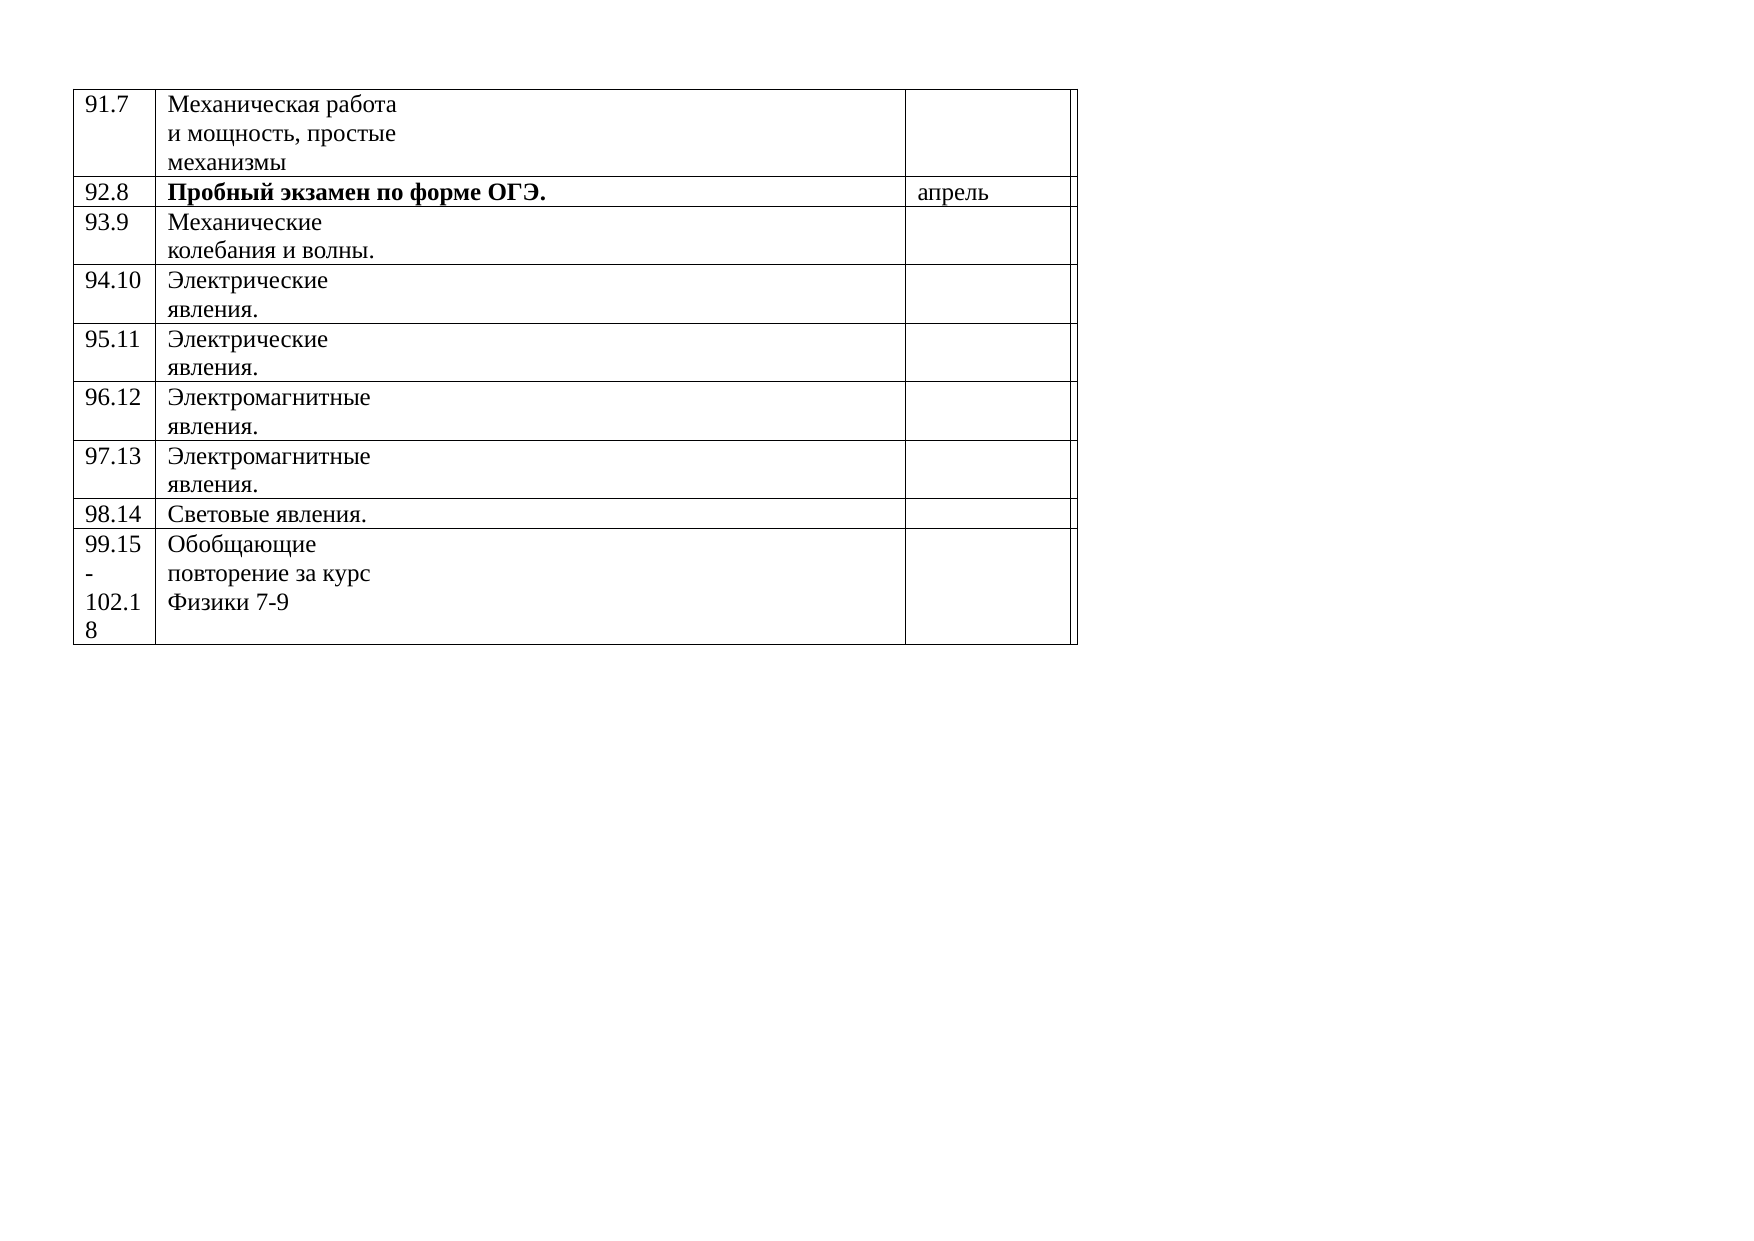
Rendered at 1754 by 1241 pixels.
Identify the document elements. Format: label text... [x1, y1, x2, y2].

table_cell [906, 90, 1070, 176]
table_cell [1071, 324, 1077, 381]
table_cell [906, 499, 1070, 528]
table_cell [1071, 499, 1077, 528]
table_cell [1071, 265, 1077, 323]
table_cell [906, 265, 1070, 323]
table_cell 94.10 [74, 265, 155, 323]
table_cell [1071, 90, 1077, 176]
table_cell Обобщающие повторение за курс Физики 7-9 [156, 529, 905, 644]
table_cell Электромагнитные явления. [156, 441, 905, 498]
table_cell 92.8 [74, 177, 155, 206]
table_cell Механические колебания и волны. [156, 207, 905, 264]
table_cell [906, 529, 1070, 644]
table_cell 93.9 [74, 207, 155, 264]
table_cell 91.7 [74, 90, 155, 176]
table_cell 97.13 [74, 441, 155, 498]
table_cell Пробный экзамен по форме ОГЭ. [156, 177, 905, 206]
table_cell [1071, 207, 1077, 264]
table_cell апрель [906, 177, 1070, 206]
table_cell [1071, 529, 1077, 644]
table_cell [1071, 441, 1077, 498]
table_cell 95.11 [74, 324, 155, 381]
table_cell [1071, 382, 1077, 440]
table_cell [906, 382, 1070, 440]
table_cell 98.14 [74, 499, 155, 528]
table_cell [906, 324, 1070, 381]
table_cell Механическая работа и мощность, простые механизмы [156, 90, 905, 176]
table_cell [906, 207, 1070, 264]
table_cell [906, 441, 1070, 498]
table_cell Световые явления. [156, 499, 905, 528]
table_cell Электрические явления. [156, 324, 905, 381]
table_cell 99.15-102.18 [74, 529, 155, 644]
table_cell [1071, 177, 1077, 206]
table_cell 96.12 [74, 382, 155, 440]
table_cell Электромагнитные явления. [156, 382, 905, 440]
table_cell Электрические явления. [156, 265, 905, 323]
